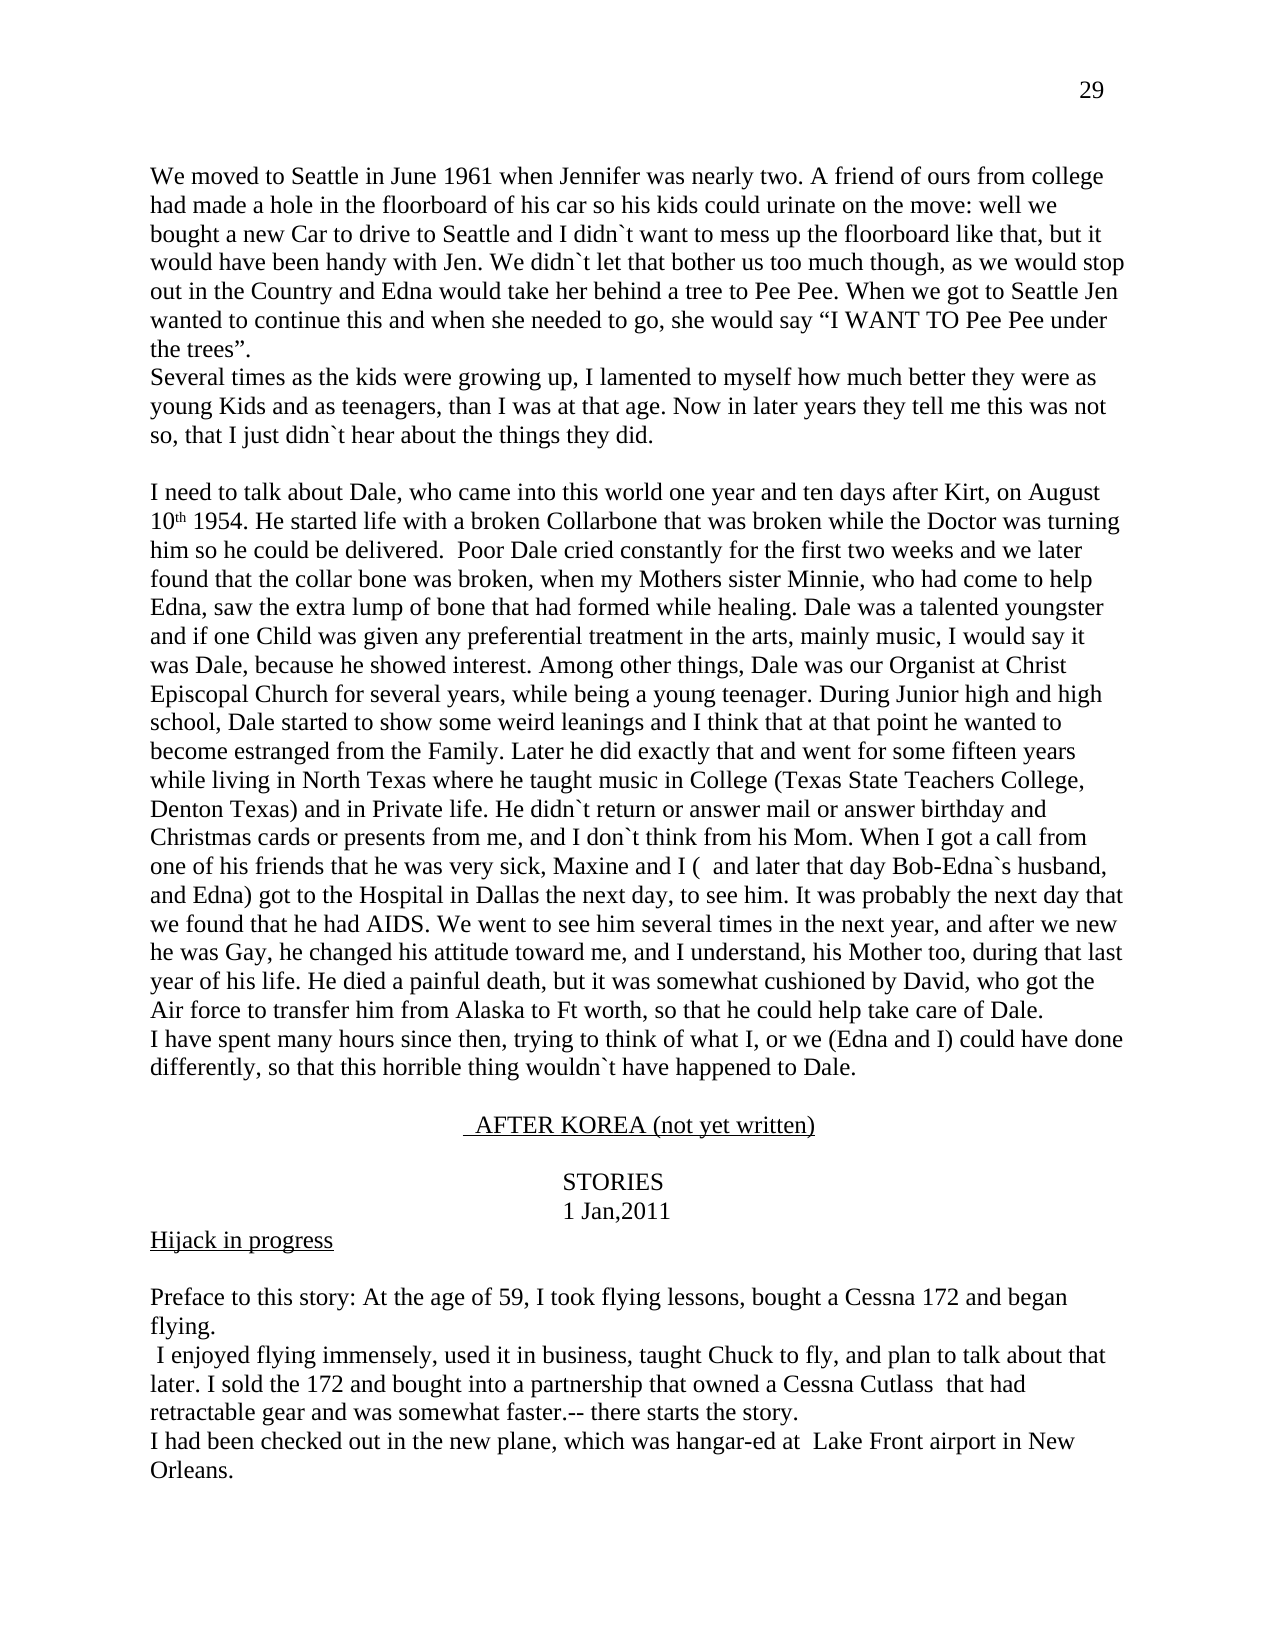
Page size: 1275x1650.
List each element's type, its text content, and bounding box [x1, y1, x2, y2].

text 1 Jan,2011 [150, 1196, 1125, 1225]
text We moved to Seattle in June 1961 when Jennifer was nearly two. A friend of ours from college had made a hole in the floorboard of his car so his kids could urinate on the move: well we bought a new Car to drive to Seattle and I didn`t want to mess up the floorboard like that, but it would have been handy with Jen. We didn`t let that bother us too much though, as we would stop out in the Country and Edna would take her behind a tree to Pee Pee. When we got to Seattle Jen wanted to continue this and when she needed to go, she would say “I WANT TO Pee Pee under the trees”. [150, 161, 1125, 362]
text I have spent many hours since then, trying to think of what I, or we (Edna and I) could have done differently, so that this horrible thing wouldn`t have happened to Dale. [150, 1024, 1125, 1081]
text STORIES [150, 1167, 1125, 1196]
text Preface to this story: At the age of 59, I took flying lessons, bought a Cessna 172 and began flying. [150, 1282, 1125, 1340]
text Several times as the kids were growing up, I lamented to myself how much better they were as young Kids and as teenagers, than I was at that age. Now in later years they tell me this was not so, that I just didn`t hear about the things they did. [150, 362, 1125, 449]
text I need to talk about Dale, who came into this world one year and ten days after Kirt, on August 10th 1954. He started life with a broken Collarbone that was broken while the Doctor was turning him so he could be delivered. Poor Dale cried constantly for the first two weeks and we later found that the collar bone was broken, when my Mothers sister Minnie, who had come to help Edna, saw the extra lump of bone that had formed while healing. Dale was a talented youngster and if one Child was given any preferential treatment in the arts, mainly music, I would say it was Dale, because he showed interest. Among other things, Dale was our Organist at Christ Episcopal Church for several years, while being a young teenager. During Junior high and high school, Dale started to show some weird leanings and I think that at that point he wanted to become estranged from the Family. Later he did exactly that and went for some fifteen years while living in North Texas where he taught music in College (Texas State Teachers College, Denton Texas) and in Private life. He didn`t return or answer mail or answer birthday and Christmas cards or presents from me, and I don`t think from his Mom. When I got a call from one of his friends that he was very sick, Maxine and I ( and later that day Bob-Edna`s husband, and Edna) got to the Hospital in Dallas the next day, to see him. It was probably the next day that we found that he had AIDS. We went to see him several times in the next year, and after we new he was Gay, he changed his attitude toward me, and I understand, his Mother too, during that last year of his life. He died a painful death, but it was somewhat cushioned by David, who got the Air force to transfer him from Alaska to Ft worth, so that he could help take care of Dale. [150, 477, 1125, 1024]
text Hijack in progress [150, 1225, 1125, 1254]
text I enjoyed flying immensely, used it in business, taught Chuck to fly, and plan to talk about that later. I sold the 172 and bought into a partnership that owned a Cessna Cutlass that had retractable gear and was somewhat faster.-- there starts the story. [150, 1340, 1125, 1426]
text I had been checked out in the new plane, which was hangar-ed at Lake Front airport in New Orleans. [150, 1426, 1125, 1484]
text AFTER KOREA (not yet written) [150, 1110, 1125, 1139]
